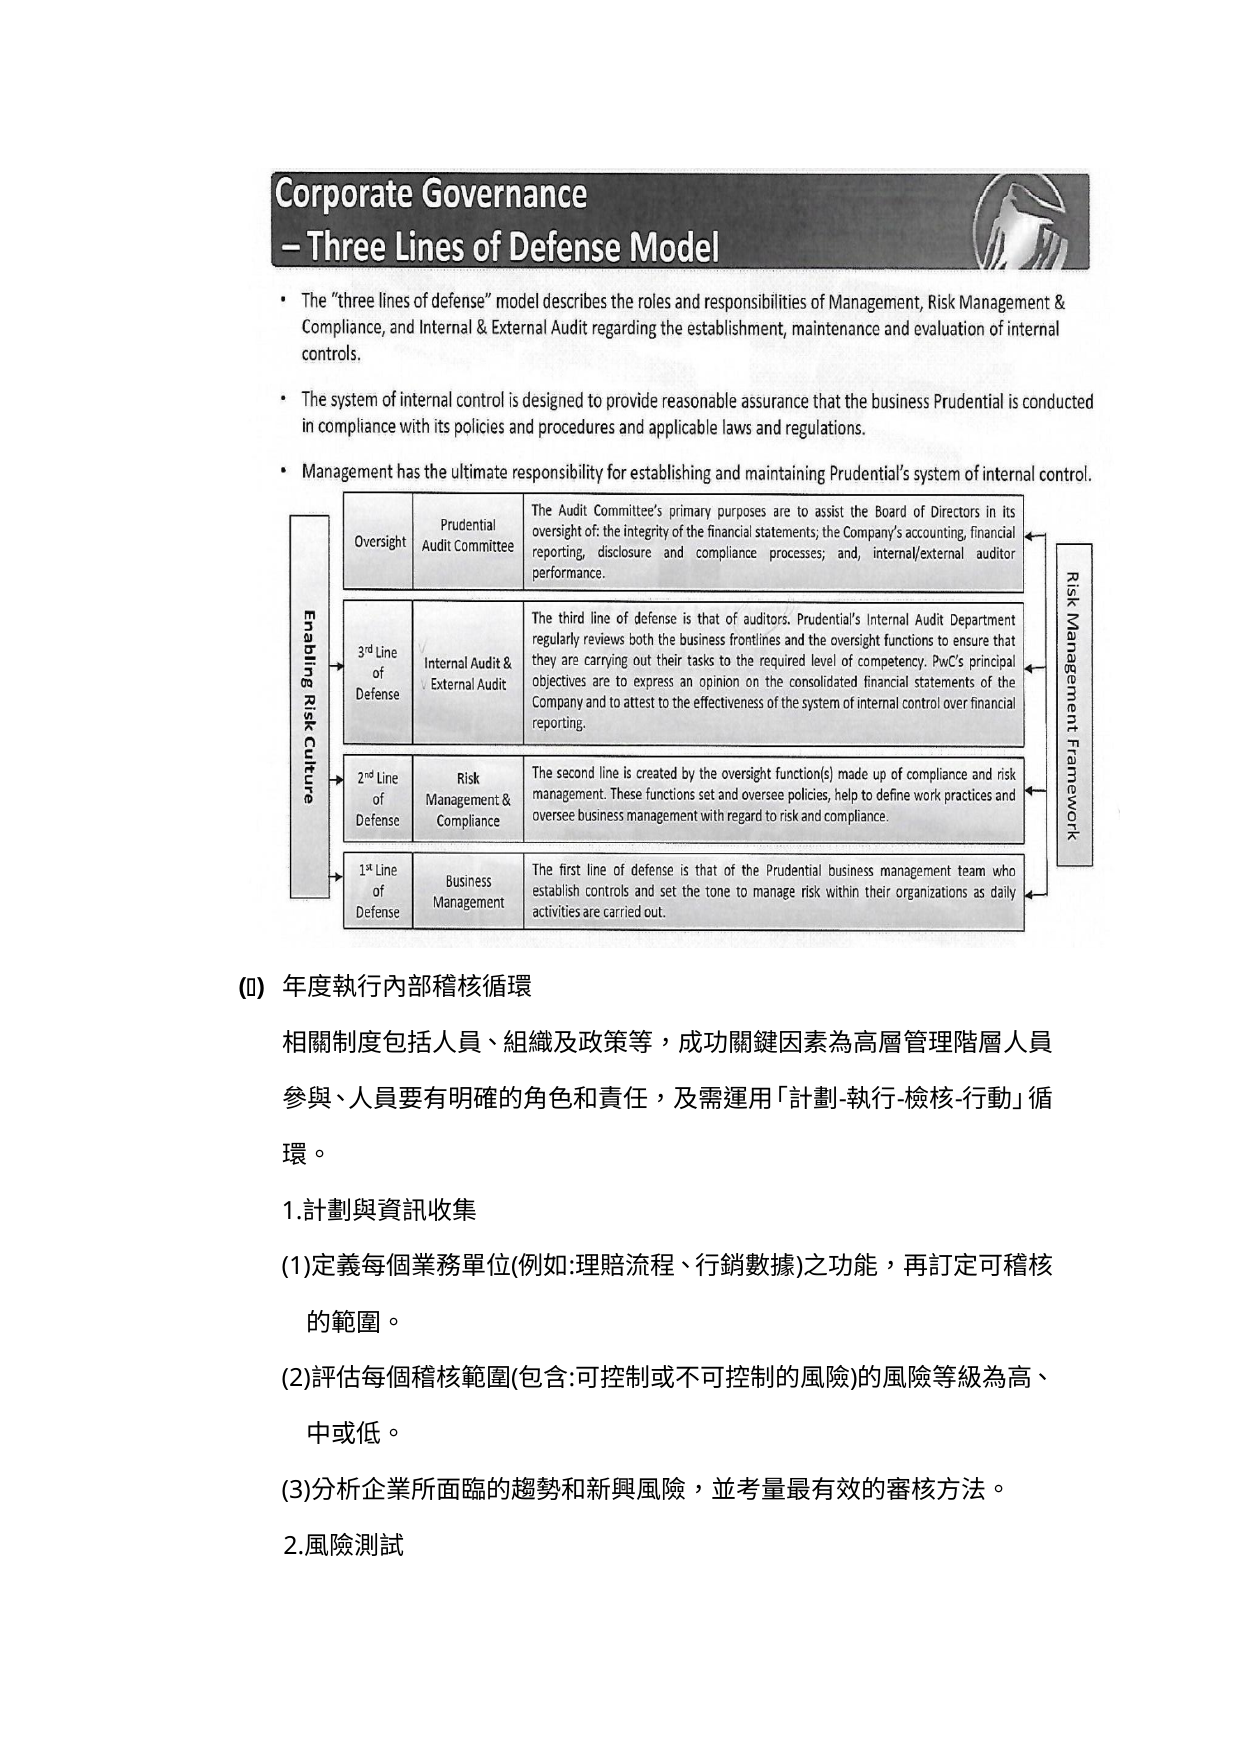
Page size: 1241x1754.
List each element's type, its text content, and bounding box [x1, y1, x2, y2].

picture [244, 168, 1120, 948]
text (2)評估每個稽核範圍(包含:可控制或不可控制的風險)的風險等級為高、中或低。 [281, 1357, 1053, 1451]
text (1)定義每個業務單位(例如:理賠流程、行銷數據)之功能，再訂定可稽核的範圍。 [281, 1245, 1053, 1339]
text (3)分析企業所面臨的趨勢和新興風險，並考量最有效的審核方法。 [281, 1469, 1053, 1506]
text 2.風險測試 [258, 1524, 1053, 1562]
list 年度執行內部稽核循環 [238, 966, 1053, 1003]
text 相關制度包括人員、組織及政策等，成功關鍵因素為高層管理階層人員參與、人員要有明確的角色和責任，及需運用「計劃-執行-檢核-行動」循環。 [283, 1021, 1053, 1171]
text 1.計劃與資訊收集 [194, 1189, 1053, 1227]
